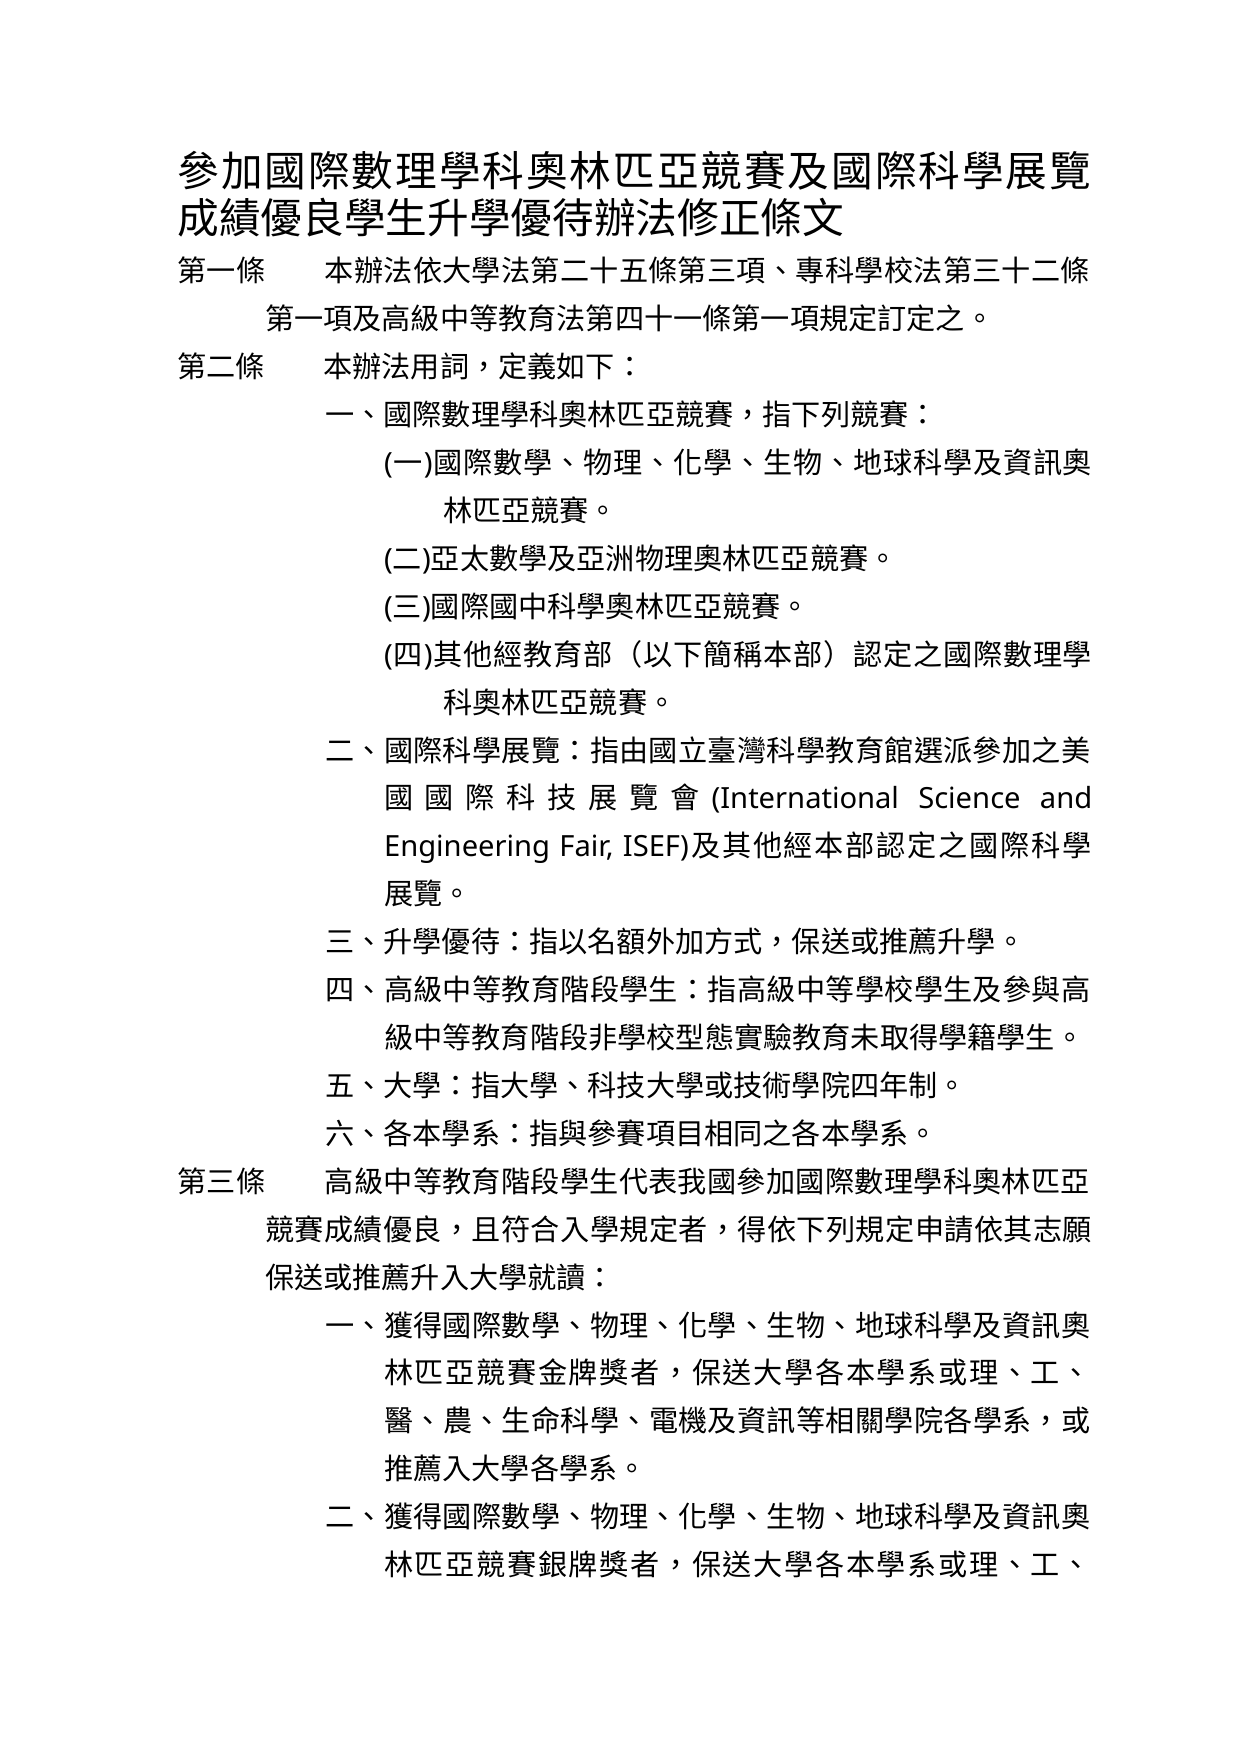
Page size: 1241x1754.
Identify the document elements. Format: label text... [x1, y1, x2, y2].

text 二、獲得國際數學、物理、化學、生物、地球科學及資訊奧林匹亞競賽銀牌獎者，保送大學各本學系或理、工、 [325, 1489, 1092, 1585]
text 第三條 高級中等教育階段學生代表我國參加國際數理學科奧林匹亞競賽成績優良，且符合入學規定者，得依下列規定申請依其志願保送或推薦升入大學就讀： [177, 1154, 1092, 1298]
text 六、各本學系：指與參賽項目相同之各本學系。 [325, 1106, 1092, 1154]
text 五、大學：指大學、科技大學或技術學院四年制。 [325, 1058, 1092, 1106]
text 四、高級中等教育階段學生：指高級中等學校學生及參與高級中等教育階段非學校型態實驗教育未取得學籍學生。 [325, 962, 1092, 1058]
text (四)其他經教育部（以下簡稱本部）認定之國際數理學科奧林匹亞競賽。 [384, 627, 1092, 723]
text 參加國際數理學科奧林匹亞競賽及國際科學展覽成績優良學生升學優待辦法修正條文 [177, 148, 1092, 243]
text 一、獲得國際數學、物理、化學、生物、地球科學及資訊奧林匹亞競賽金牌獎者，保送大學各本學系或理、工、醫、農、生命科學、電機及資訊等相關學院各學系，或推薦入大學各學系。 [325, 1298, 1092, 1489]
text (二)亞太數學及亞洲物理奧林匹亞競賽。 [384, 531, 1092, 579]
text 三、升學優待：指以名額外加方式，保送或推薦升學。 [325, 914, 1092, 962]
text 一、國際數理學科奧林匹亞競賽，指下列競賽： [325, 387, 1092, 435]
text 第一條 本辦法依大學法第二十五條第三項、專科學校法第三十二條第一項及高級中等教育法第四十一條第一項規定訂定之。 [177, 243, 1092, 339]
text (一)國際數學、物理、化學、生物、地球科學及資訊奧林匹亞競賽。 [384, 435, 1092, 531]
text 第二條 本辦法用詞，定義如下： [177, 339, 1092, 387]
text 二、國際科學展覽：指由國立臺灣科學教育館選派參加之美國國際科技展覽會(International Science and Engineering Fair, ISEF)及其他經本部認定之國際科學展覽。 [325, 723, 1092, 914]
text (三)國際國中科學奧林匹亞競賽。 [384, 579, 1092, 627]
